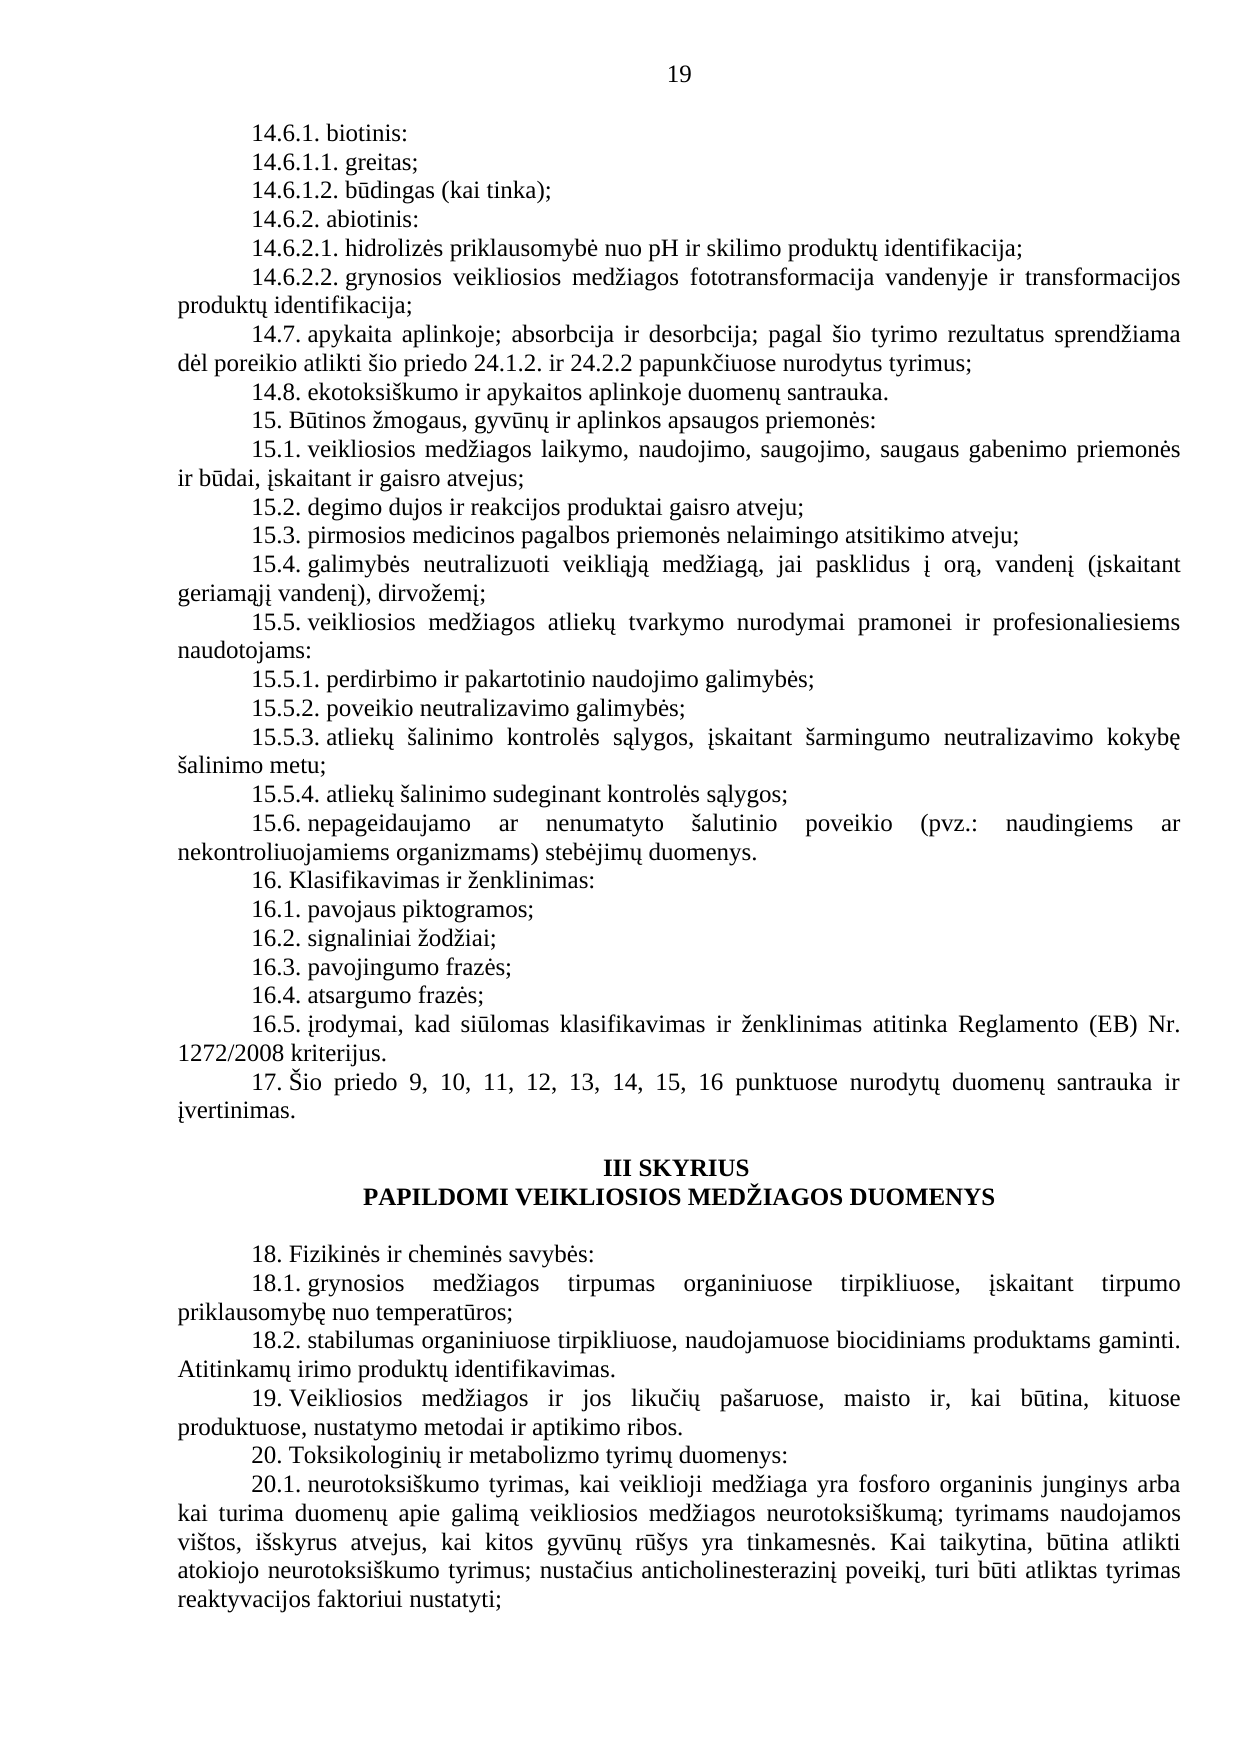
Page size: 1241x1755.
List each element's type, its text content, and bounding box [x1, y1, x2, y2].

text 14.6.1.1. greitas; [177, 147, 1181, 176]
text 15.5.1. perdirbimo ir pakartotinio naudojimo galimybės; [177, 664, 1181, 693]
text 18.2. stabilumas organiniuose tirpikliuose, naudojamuose biocidiniams produktams gaminti. Atitinkamų irimo produktų identifikavimas. [177, 1326, 1181, 1383]
text 16.5. įrodymai, kad siūlomas klasifikavimas ir ženklinimas atitinka Reglamento (EB) Nr. 1272/2008 kriterijus. [177, 1009, 1181, 1067]
text 14.6.2. abiotinis: [177, 204, 1181, 233]
text 15.4. galimybės neutralizuoti veikliąją medžiagą, jai pasklidus į orą, vandenį (įskaitant geriamąjį vandenį), dirvožemį; [177, 549, 1181, 607]
text III SKYRIUS [177, 1153, 1181, 1182]
text 18.1. grynosios medžiagos tirpumas organiniuose tirpikliuose, įskaitant tirpumo priklausomybę nuo temperatūros; [177, 1268, 1181, 1326]
text 15.2. degimo dujos ir reakcijos produktai gaisro atveju; [177, 492, 1181, 521]
text 15.5.2. poveikio neutralizavimo galimybės; [177, 693, 1181, 722]
text 14.6.2.2. grynosios veikliosios medžiagos fototransformacija vandenyje ir transformacijos produktų identifikacija; [177, 262, 1181, 319]
text 16.2. signaliniai žodžiai; [177, 923, 1181, 952]
text 14.6.1. biotinis: [177, 118, 1181, 147]
text 14.7. apykaita aplinkoje; absorbcija ir desorbcija; pagal šio tyrimo rezultatus sprendžiama dėl poreikio atlikti šio priedo 24.1.2. ir 24.2.2 papunkčiuose nurodytus tyrimus; [177, 319, 1181, 377]
text 14.6.2.1. hidrolizės priklausomybė nuo pH ir skilimo produktų identifikacija; [177, 233, 1181, 262]
text 15.5.4. atliekų šalinimo sudeginant kontrolės sąlygos; [177, 779, 1181, 808]
text 19. Veikliosios medžiagos ir jos likučių pašaruose, maisto ir, kai būtina, kituose produktuose, nustatymo metodai ir aptikimo ribos. [177, 1383, 1181, 1441]
text 16.4. atsargumo frazės; [177, 981, 1181, 1009]
text 14.6.1.2. būdingas (kai tinka); [177, 176, 1181, 204]
text 15. Būtinos žmogaus, gyvūnų ir aplinkos apsaugos priemonės: [177, 406, 1181, 434]
text 15.5.3. atliekų šalinimo kontrolės sąlygos, įskaitant šarmingumo neutralizavimo kokybę šalinimo metu; [177, 722, 1181, 779]
text Papildomi veikliosios medžiagos duomenys [177, 1182, 1181, 1211]
text 18. Fizikinės ir cheminės savybės: [177, 1239, 1181, 1268]
text 20.1. neurotoksiškumo tyrimas, kai veiklioji medžiaga yra fosforo organinis junginys arba kai turima duomenų apie galimą veikliosios medžiagos neurotoksiškumą; tyrimams naudojamos vištos, išskyrus atvejus, kai kitos gyvūnų rūšys yra tinkamesnės. Kai taikytina, būtina atlikti atokiojo neurotoksiškumo tyrimus; nustačius anticholinesterazinį poveikį, turi būti atliktas tyrimas reaktyvacijos faktoriui nustatyti; [177, 1469, 1181, 1613]
text 15.5. veikliosios medžiagos atliekų tvarkymo nurodymai pramonei ir profesionaliesiems naudotojams: [177, 607, 1181, 664]
text 20. Toksikologinių ir metabolizmo tyrimų duomenys: [177, 1441, 1181, 1469]
text 16.3. pavojingumo frazės; [177, 952, 1181, 981]
text 14.8. ekotoksiškumo ir apykaitos aplinkoje duomenų santrauka. [177, 377, 1181, 406]
text 16.1. pavojaus piktogramos; [177, 894, 1181, 923]
text 15.1. veikliosios medžiagos laikymo, naudojimo, saugojimo, saugaus gabenimo priemonės ir būdai, įskaitant ir gaisro atvejus; [177, 434, 1181, 492]
text 15.3. pirmosios medicinos pagalbos priemonės nelaimingo atsitikimo atveju; [177, 521, 1181, 549]
text 15.6. nepageidaujamo ar nenumatyto šalutinio poveikio (pvz.: naudingiems ar nekontroliuojamiems organizmams) stebėjimų duomenys. [177, 808, 1181, 866]
text 17. Šio priedo 9, 10, 11, 12, 13, 14, 15, 16 punktuose nurodytų duomenų santrauka ir įvertinimas. [177, 1067, 1181, 1124]
text 16. Klasifikavimas ir ženklinimas: [177, 866, 1181, 894]
